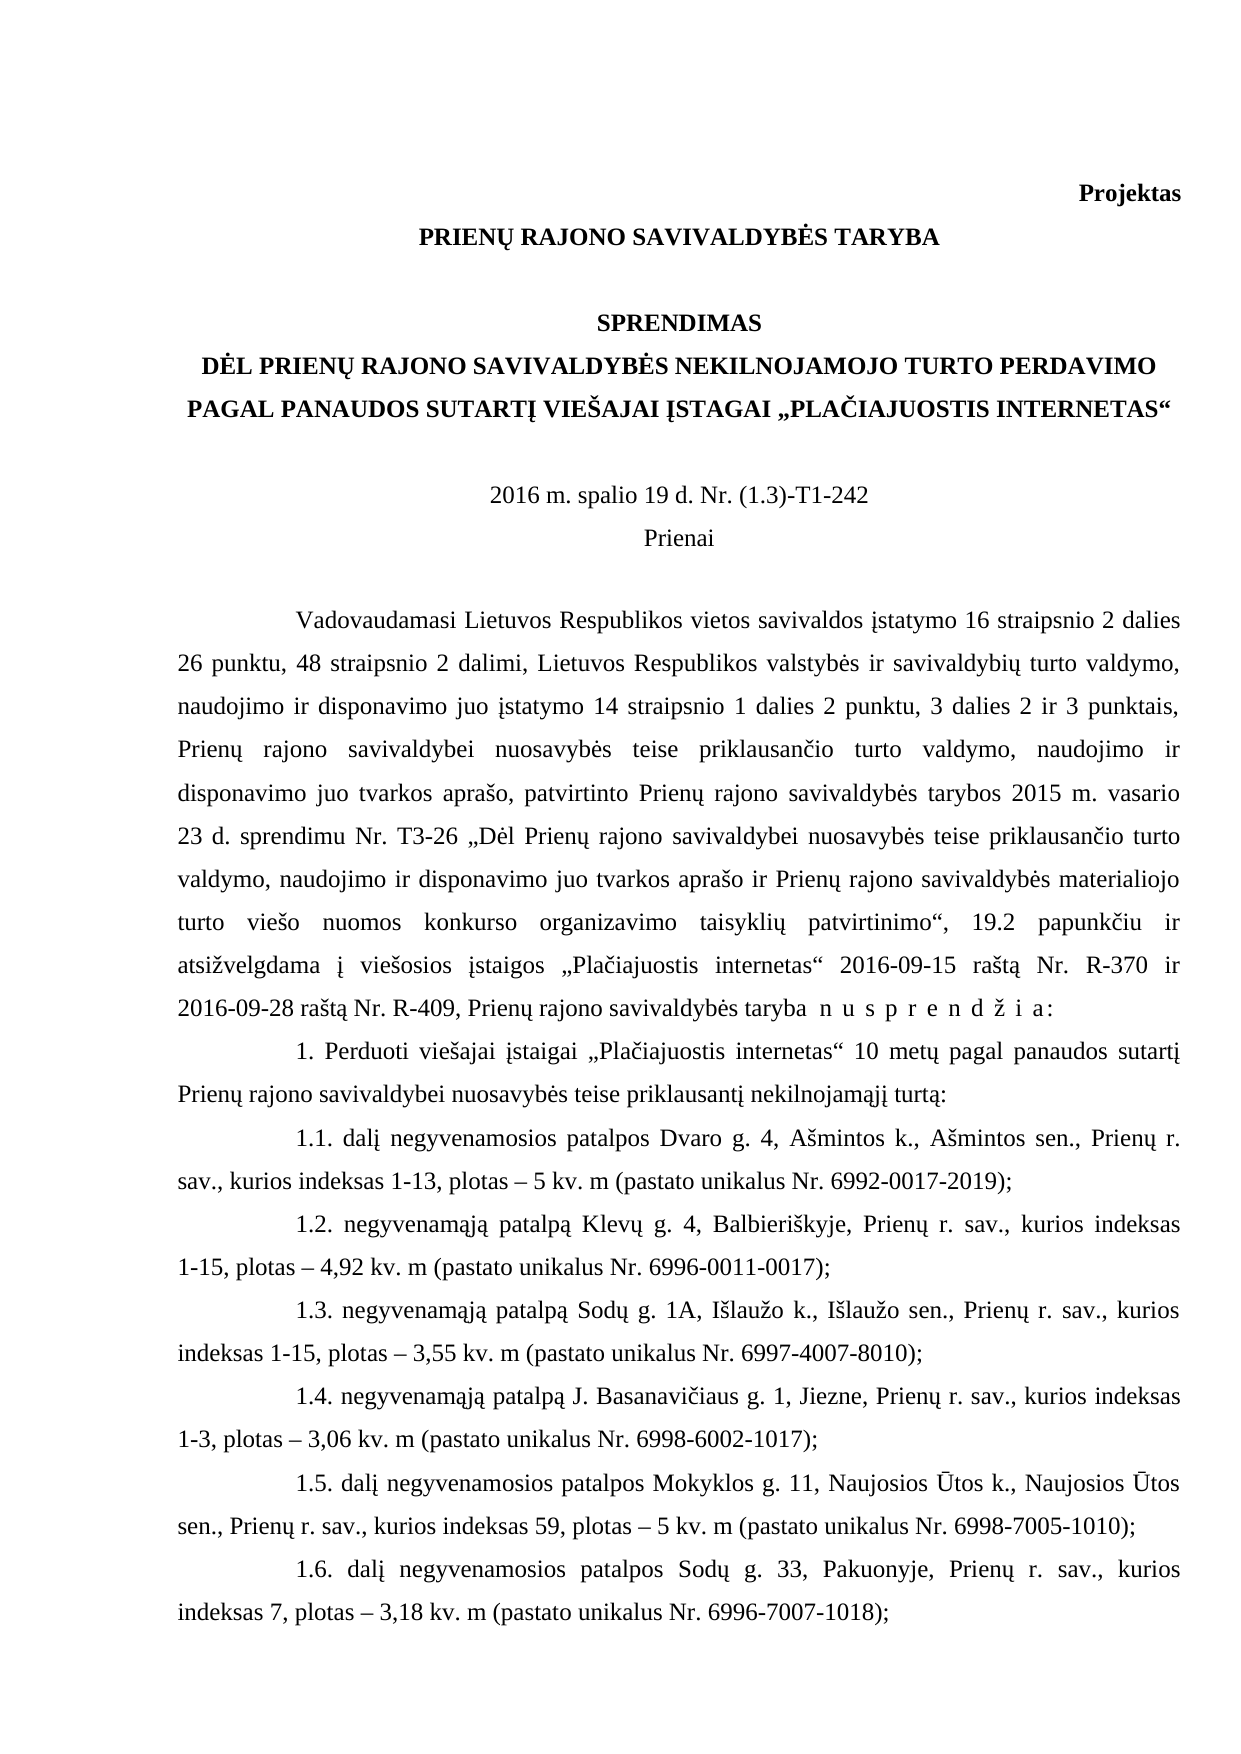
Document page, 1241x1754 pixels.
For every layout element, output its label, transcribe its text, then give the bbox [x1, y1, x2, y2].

text SPRENDIMAS [177, 308, 1181, 337]
text Vadovaudamasi Lietuvos Respublikos vietos savivaldos įstatymo 16 straipsnio 2 dalies 26 punktu, 48 straipsnio 2 dalimi, Lietuvos Respublikos valstybės ir savivaldybių turto valdymo, naudojimo ir disponavimo juo įstatymo 14 straipsnio 1 dalies 2 punktu, 3 dalies 2 ir 3 punktais, Prienų rajono savivaldybei nuosavybės teise priklausančio turto valdymo, naudojimo ir disponavimo juo tvarkos aprašo, patvirtinto Prienų rajono savivaldybės tarybos 2015 m. vasario 23 d. sprendimu Nr. T3-26 „Dėl Prienų rajono savivaldybei nuosavybės teise priklausančio turto valdymo, naudojimo ir disponavimo juo tvarkos aprašo ir Prienų rajono savivaldybės materialiojo turto viešo nuomos konkurso organizavimo taisyklių patvirtinimo“, 19.2 papunkčiu ir atsižvelgdama į viešosios įstaigos „Plačiajuostis internetas“ 2016-09-15 raštą Nr. R-370 ir 2016-09-28 raštą Nr. R-409, Prienų rajono savivaldybės taryba n u s p r e n d ž i a: [177, 605, 1181, 1022]
text 1. Perduoti viešajai įstaigai „Plačiajuostis internetas“ 10 metų pagal panaudos sutartį Prienų rajono savivaldybei nuosavybės teise priklausantį nekilnojamąjį turtą: [177, 1036, 1181, 1108]
text 1.3. negyvenamąją patalpą Sodų g. 1A, Išlaužo k., Išlaužo sen., Prienų r. sav., kurios indeksas 1-15, plotas – 3,55 kv. m (pastato unikalus Nr. 6997-4007-8010); [177, 1295, 1181, 1367]
text 1.4. negyvenamąją patalpą J. Basanavičiaus g. 1, Jiezne, Prienų r. sav., kurios indeksas 1-3, plotas – 3,06 kv. m (pastato unikalus Nr. 6998-6002-1017); [177, 1381, 1181, 1453]
text 2016 m. spalio 19 d. Nr. (1.3)-T1-242 [177, 480, 1181, 509]
text Prienai [177, 523, 1181, 552]
text DĖL PRIENŲ RAJONO SAVIVALDYBĖS NEKILNOJAMOJO TURTO PERDAVIMO PAGAL PANAUDOS SUTARTĮ VIEŠAJAI ĮSTAGAI „PLAČIAJUOSTIS INTERNETAS“ [177, 351, 1181, 423]
text Projektas [177, 178, 1181, 207]
text 1.2. negyvenamąją patalpą Klevų g. 4, Balbieriškyje, Prienų r. sav., kurios indeksas 1-15, plotas – 4,92 kv. m (pastato unikalus Nr. 6996-0011-0017); [177, 1209, 1181, 1281]
text 1.5. dalį negyvenamosios patalpos Mokyklos g. 11, Naujosios Ūtos k., Naujosios Ūtos sen., Prienų r. sav., kurios indeksas 59, plotas – 5 kv. m (pastato unikalus Nr. 6998-7005-1010); [177, 1468, 1181, 1539]
text 1.6. dalį negyvenamosios patalpos Sodų g. 33, Pakuonyje, Prienų r. sav., kurios indeksas 7, plotas – 3,18 kv. m (pastato unikalus Nr. 6996-7007-1018); [177, 1554, 1181, 1626]
text PRIENŲ RAJONO savivaldybės TARYBA [177, 222, 1181, 250]
text 1.1. dalį negyvenamosios patalpos Dvaro g. 4, Ašmintos k., Ašmintos sen., Prienų r. sav., kurios indeksas 1-13, plotas – 5 kv. m (pastato unikalus Nr. 6992-0017-2019); [177, 1123, 1181, 1194]
